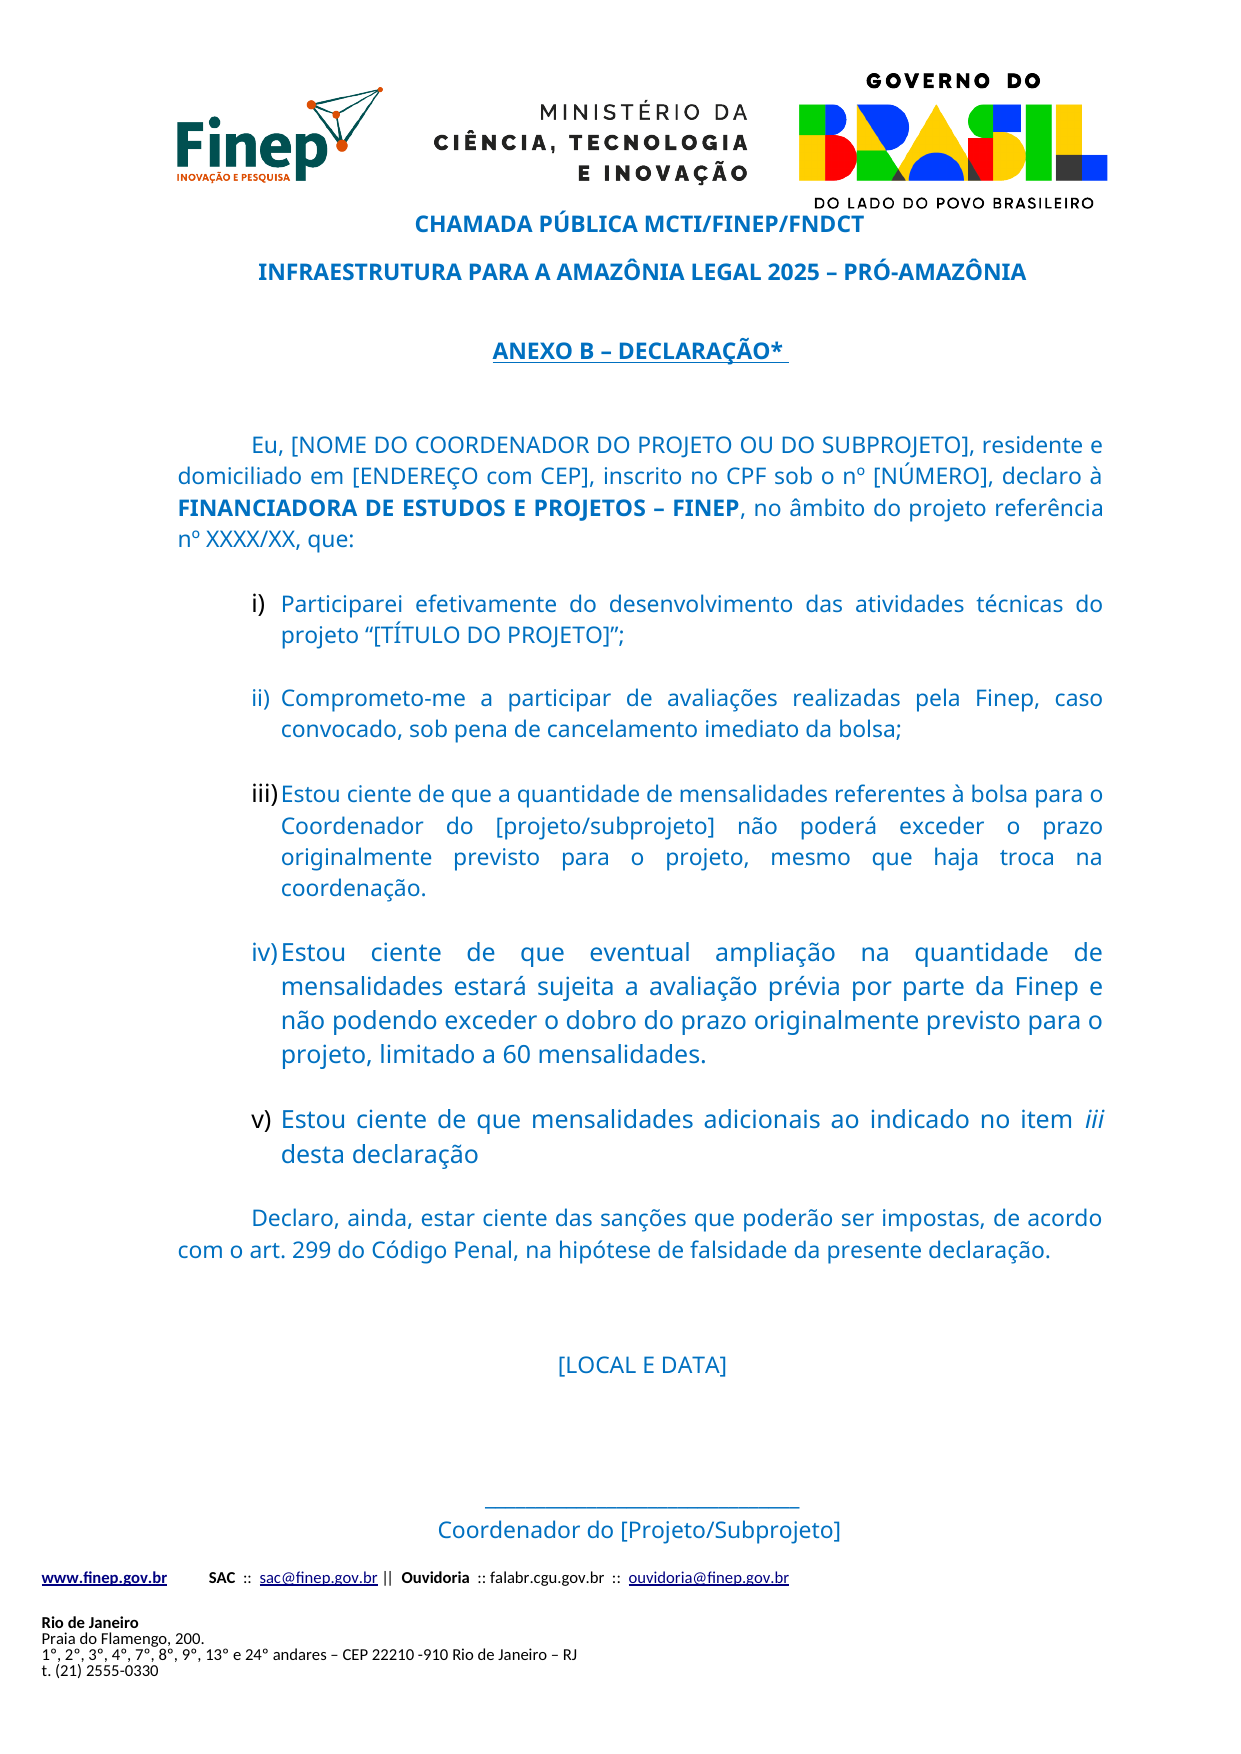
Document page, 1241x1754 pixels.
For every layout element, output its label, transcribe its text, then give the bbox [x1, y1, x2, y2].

list Estou ciente de que a quantidade de mensalidades referentes à bolsa para o Coordenador do [projeto/subprojeto] não poderá exceder o prazo originalmente previsto para o projeto, mesmo que haja troca na coordenação. [251, 776, 1104, 903]
text Eu, [NOME DO COORDENADOR DO PROJETO OU DO SUBPROJETO], residente e domiciliado em [ENDEREÇO com CEP], inscrito no CPF sob o nº [NÚMERO], declaro à FINANCIADORA DE ESTUDOS E PROJETOS – FINEP, no âmbito do projeto referência nº XXXX/XX, que: [177, 429, 1104, 554]
list Estou ciente de que eventual ampliação na quantidade de mensalidades estará sujeita a avaliação prévia por parte da Finep e não podendo exceder o dobro do prazo originalmente previsto para o projeto, limitado a 60 mensalidades. [251, 935, 1104, 1071]
text Declaro, ainda, estar ciente das sanções que poderão ser impostas, de acordo com o art. 299 do Código Penal, na hipótese de falsidade da presente declaração. [177, 1202, 1104, 1266]
text Coordenador do [Projeto/Subprojeto] [177, 1513, 1107, 1545]
text _______________________________ [177, 1481, 1107, 1512]
text CHAMADA PÚBLICA MCTI/FINEP/FNDCT [177, 208, 1107, 239]
text [LOCAL E DATA] [177, 1349, 1107, 1381]
text INFRAESTRUTURA PARA A AMAZÔNIA LEGAL 2025 – PRÓ-AMAZÔNIA [177, 256, 1107, 287]
list Participarei efetivamente do desenvolvimento das atividades técnicas do projeto “[TÍTULO DO PROJETO]”; [251, 585, 1104, 651]
text ANEXO B – DECLARAÇÃO* [177, 335, 1104, 367]
list Comprometo-me a participar de avaliações realizadas pela Finep, caso convocado, sob pena de cancelamento imediato da bolsa; [251, 682, 1104, 744]
list Estou ciente de que mensalidades adicionais ao indicado no item iii desta declaração [251, 1102, 1104, 1170]
